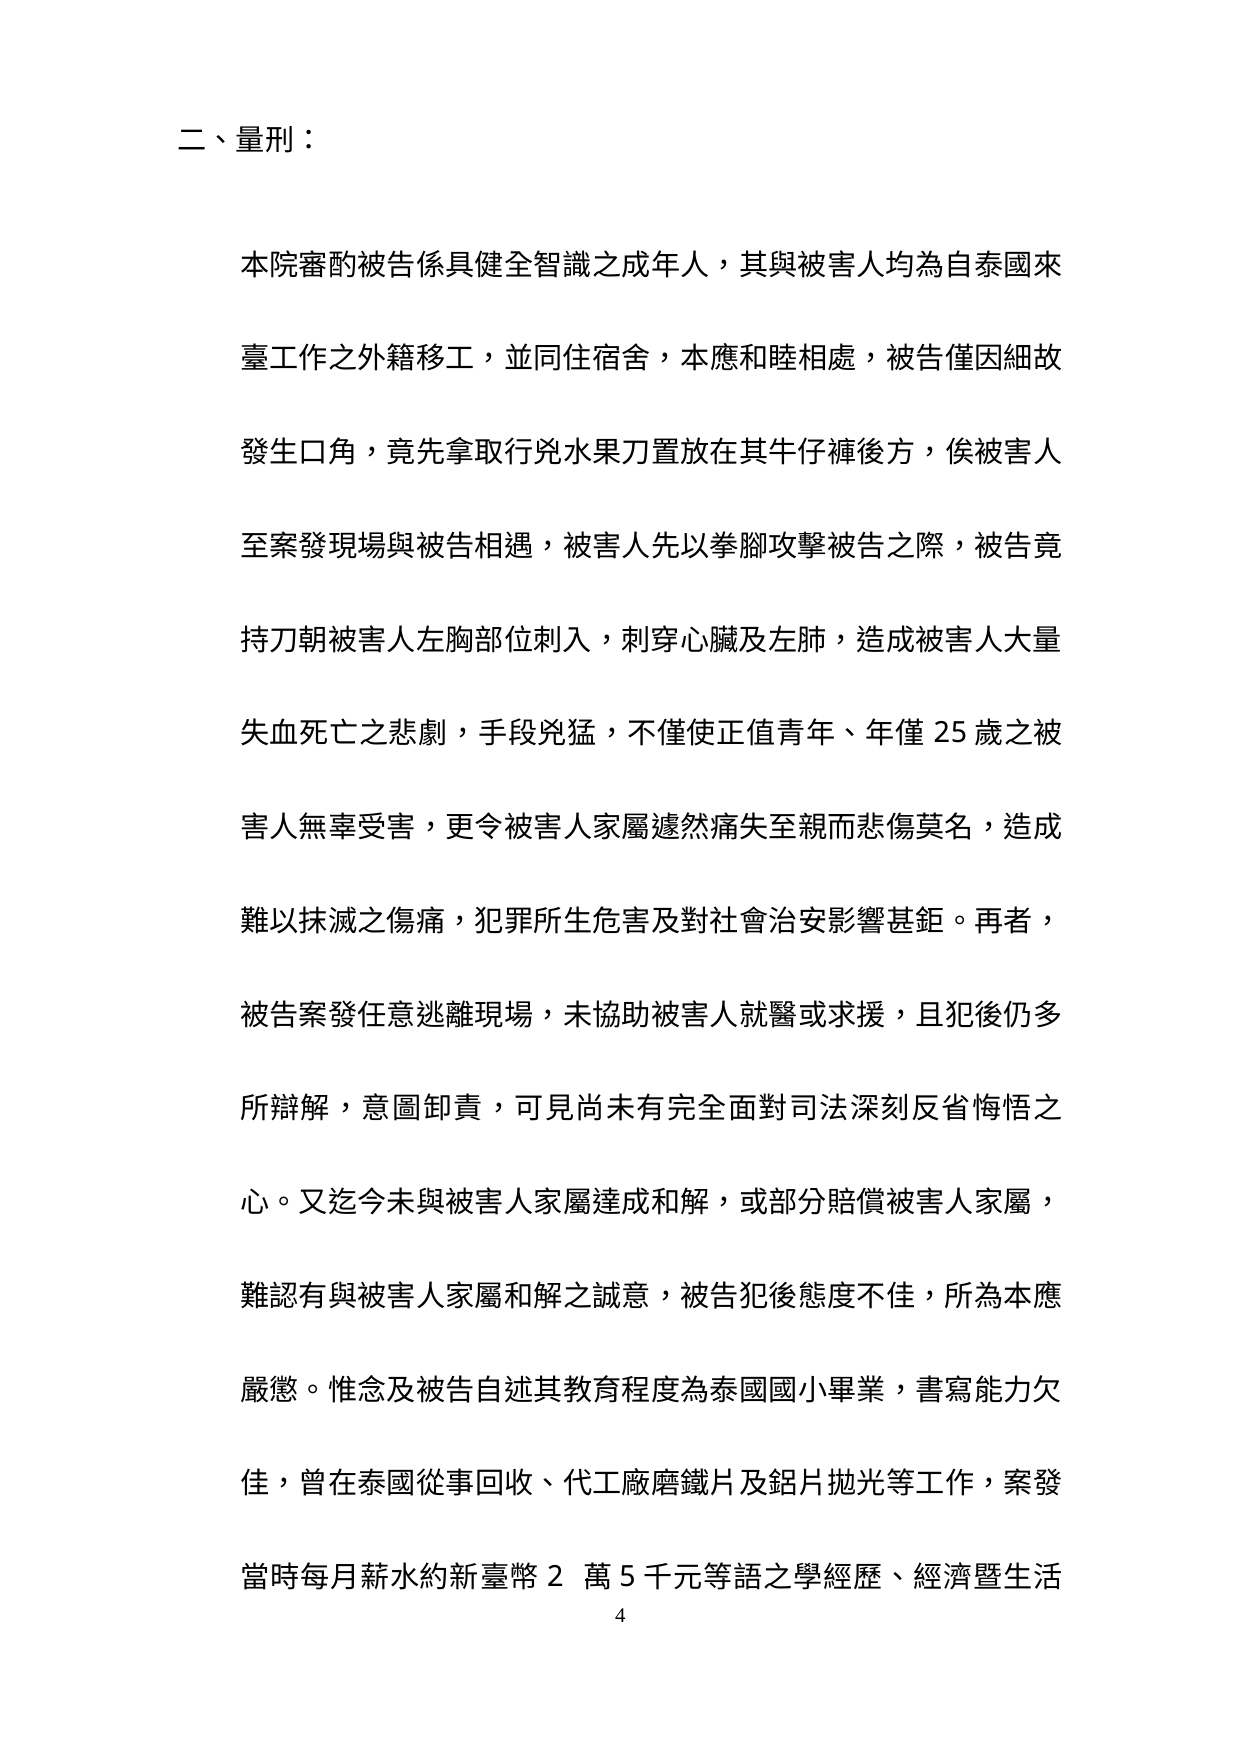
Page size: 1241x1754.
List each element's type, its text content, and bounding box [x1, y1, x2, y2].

text 二、量刑： [177, 96, 1063, 158]
text 本院審酌被告係具健全智識之成年人，其與被害人均為自泰國來臺工作之外籍移工，並同住宿舍，本應和睦相處，被告僅因細故發生口角，竟先拿取行兇水果刀置放在其牛仔褲後方，俟被害人至案發現場與被告相遇，被害人先以拳腳攻擊被告之際，被告竟持刀朝被害人左胸部位刺入，刺穿心臟及左肺，造成被害人大量失血死亡之悲劇，手段兇猛，不僅使正值青年、年僅25歲之被害人無辜受害，更令被害人家屬遽然痛失至親而悲傷莫名，造成難以抹滅之傷痛，犯罪所生危害及對社會治安影響甚鉅。再者，被告案發任意逃離現場，未協助被害人就醫或求援，且犯後仍多所辯解，意圖卸責，可見尚未有完全面對司法深刻反省悔悟之心。又迄今未與被害人家屬達成和解，或部分賠償被害人家屬，難認有與被害人家屬和解之誠意，被告犯後態度不佳，所為本應嚴懲。惟念及被告自述其教育程度為泰國國小畢業，書寫能力欠佳，曾在泰國從事回收、代工廠磨鐵片及鋁片拋光等工作，案發當時每月薪水約新臺幣2 萬5千元等語之學經歷、經濟暨生活 [240, 221, 1063, 1596]
